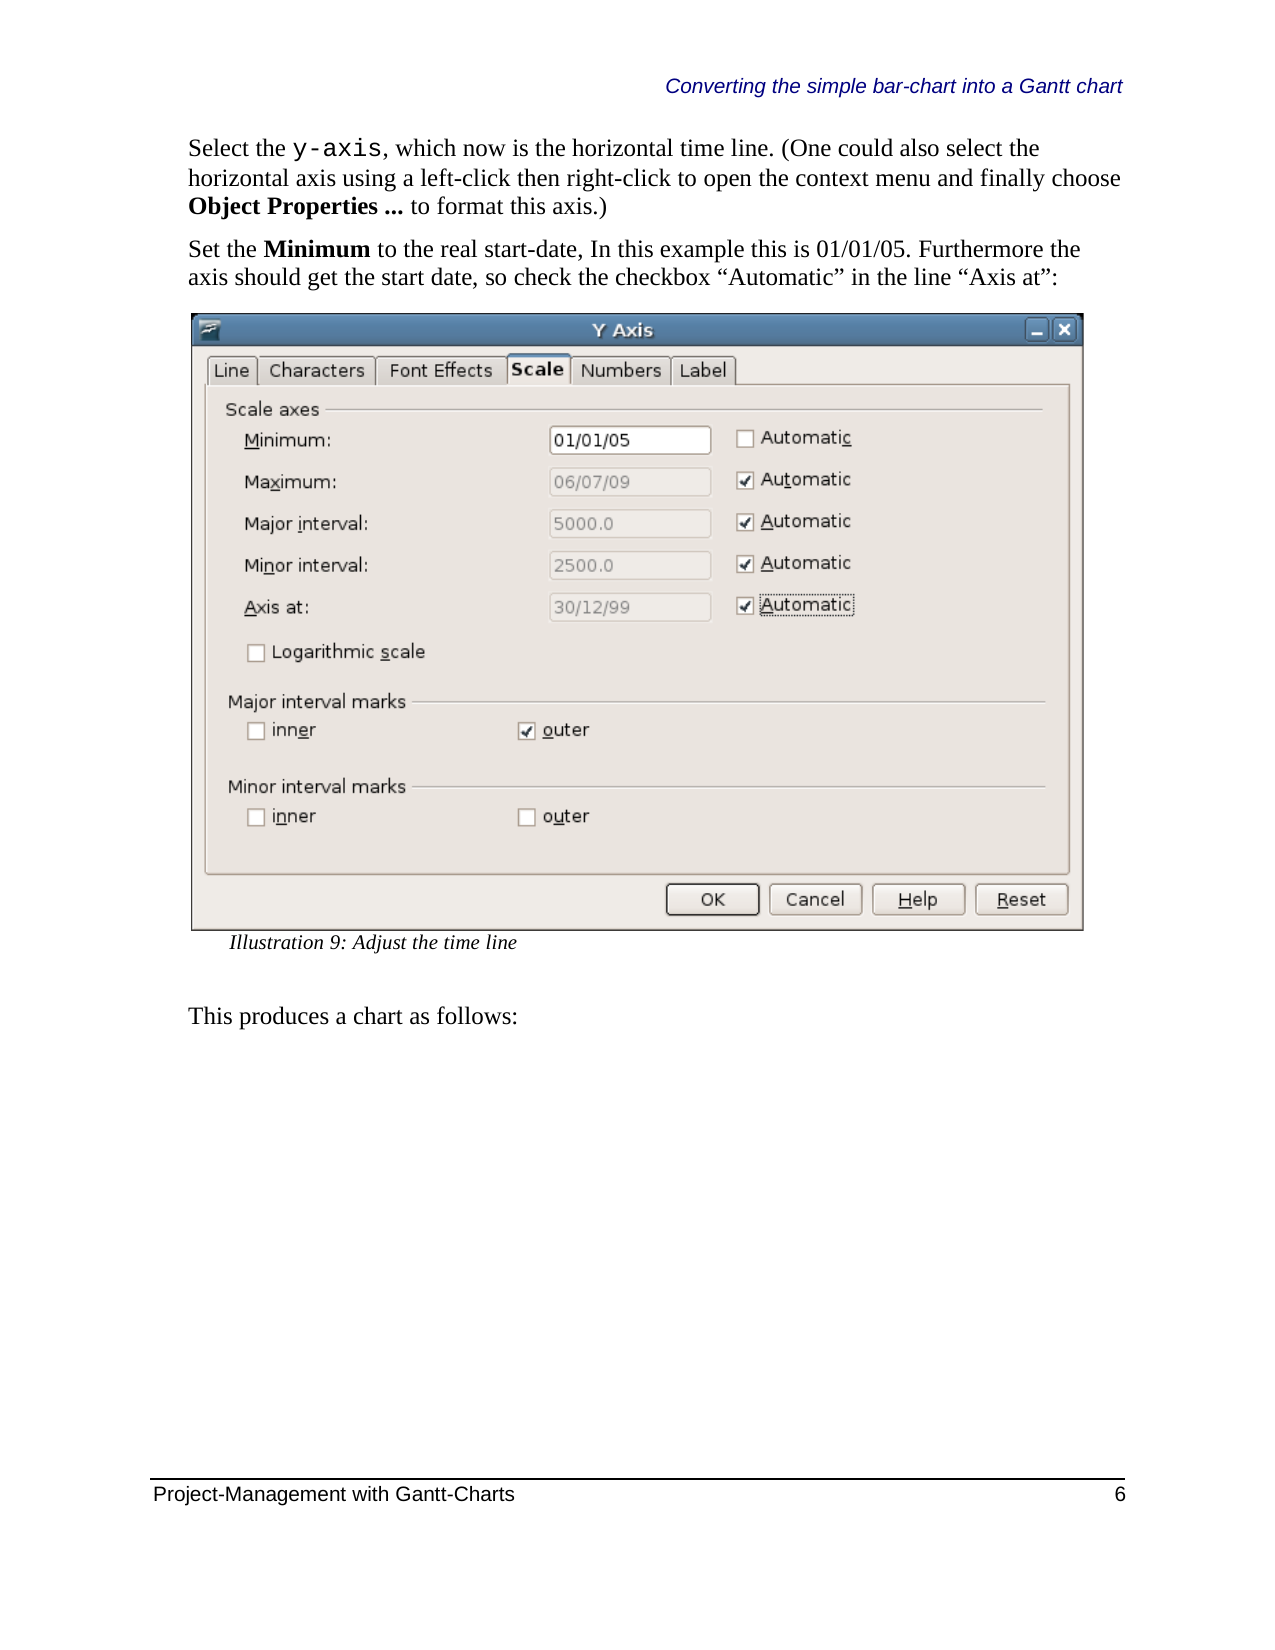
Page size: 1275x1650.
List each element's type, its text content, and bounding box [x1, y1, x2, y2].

picture [191, 313, 1084, 931]
text Illustration 9: Adjust the time line [229, 931, 1084, 954]
text This produces a chart as follows: [188, 1002, 1125, 1030]
text Select the y-axis, which now is the horizontal time line. (One could also select the horizontal axis using a left-click then right-click to open the context menu and finally choose Object Properties ... to format this axis.) [188, 134, 1125, 220]
text Set the Minimum to the real start-date, In this example this is 01/01/05. Furthermore the axis should get the start date, so check the checkbox “Automatic” in the line “Axis at”: [188, 235, 1125, 291]
